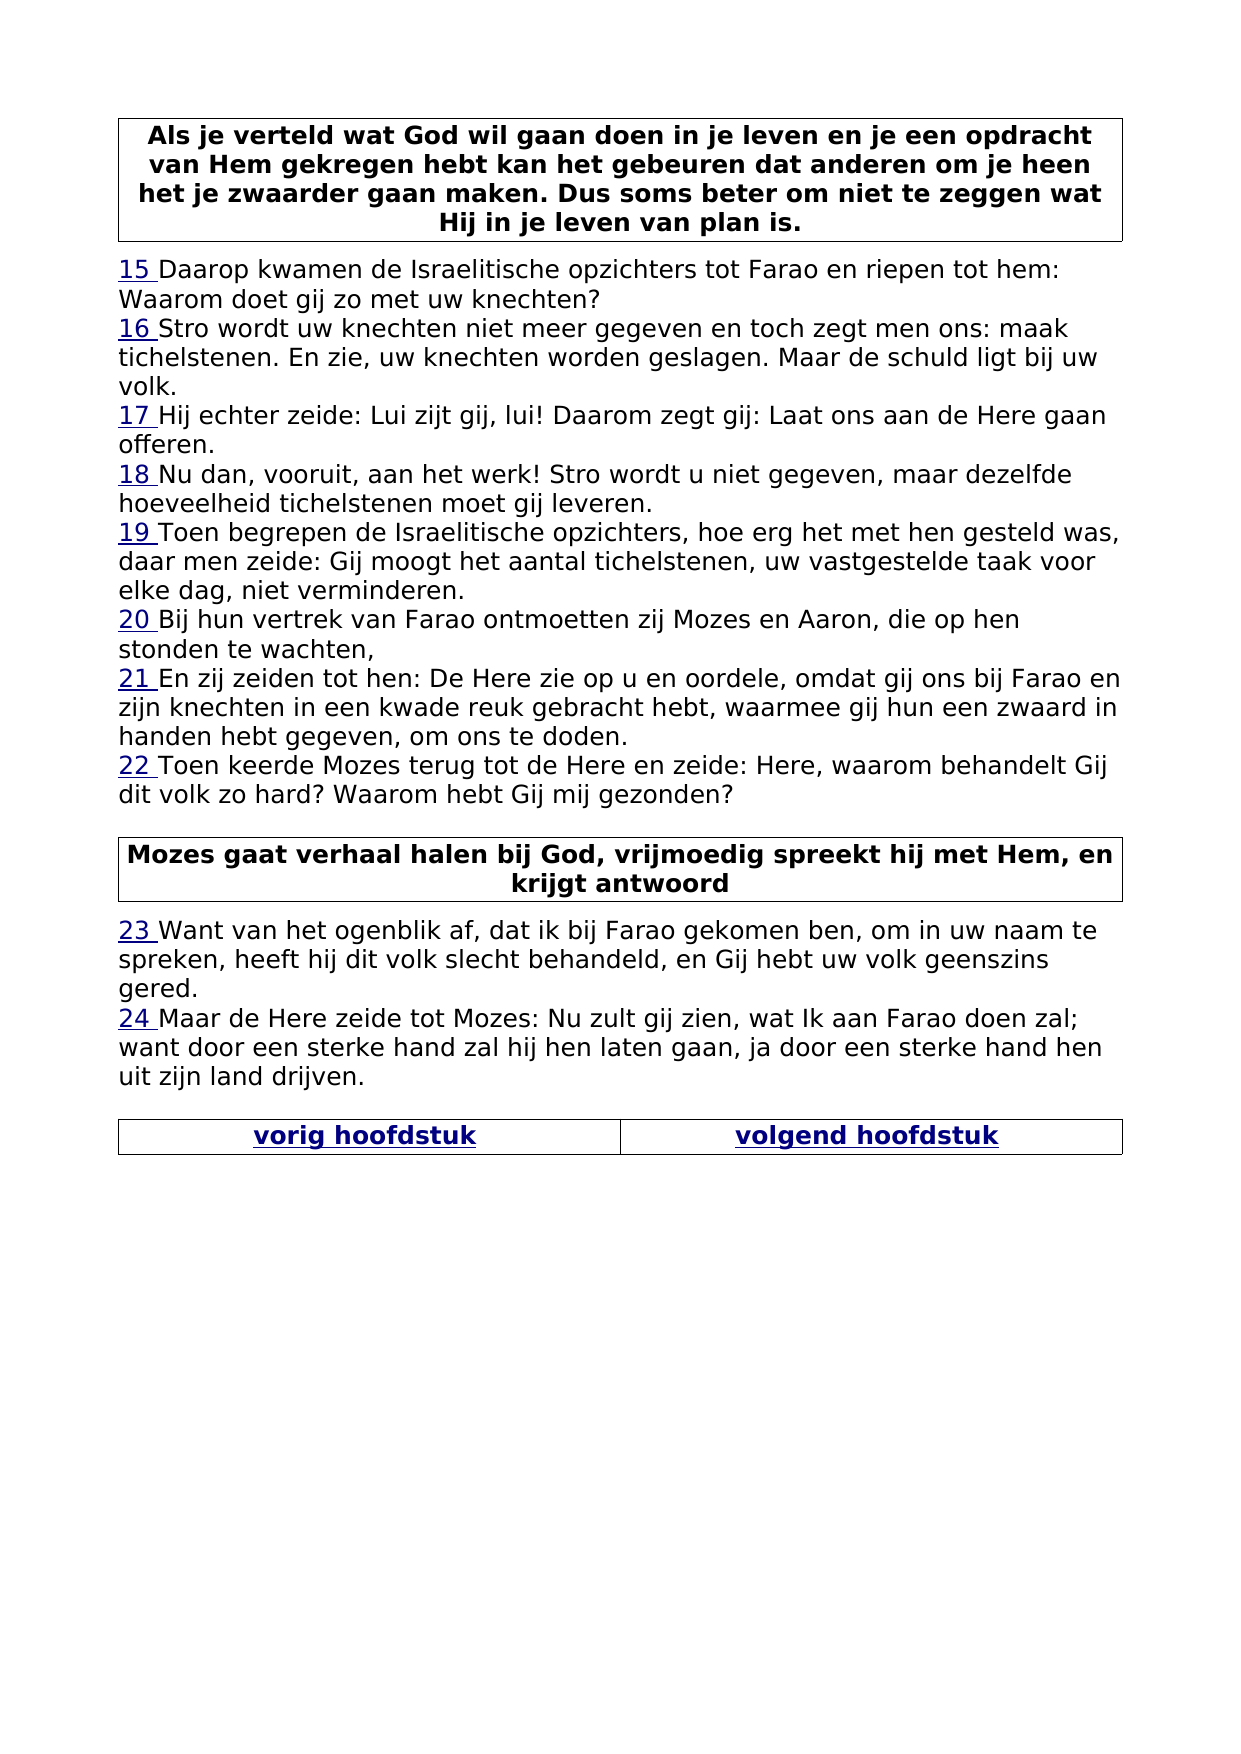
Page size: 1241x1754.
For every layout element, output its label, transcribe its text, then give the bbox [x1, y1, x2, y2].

text 15 Daarop kwamen de Israelitische opzichters tot Farao en riepen tot hem: Waarom doet gij zo met uw knechten? 16 Stro wordt uw knechten niet meer gegeven en toch zegt men ons: maak tichelstenen. En zie, uw knechten worden geslagen. Maar de schuld ligt bij uw volk. 17 Hij echter zeide: Lui zijt gij, lui! Daarom zegt gij: Laat ons aan de Here gaan offeren. 18 Nu dan, vooruit, aan het werk! Stro wordt u niet gegeven, maar dezelfde hoeveelheid tichelstenen moet gij leveren. 19 Toen begrepen de Israelitische opzichters, hoe erg het met hen gesteld was, daar men zeide: Gij moogt het aantal tichelstenen, uw vastgestelde taak voor elke dag, niet verminderen. 20 Bij hun vertrek van Farao ontmoetten zij Mozes en Aaron, die op hen stonden te wachten, 21 En zij zeiden tot hen: De Here zie op u en oordele, omdat gij ons bij Farao en zijn knechten in een kwade reuk gebracht hebt, waarmee gij hun een zwaard in handen hebt gegeven, om ons te doden. 22 Toen keerde Mozes terug tot de Here en zeide: Here, waarom behandelt Gij dit volk zo hard? Waarom hebt Gij mij gezonden? [118, 256, 1122, 810]
table_header Als je verteld wat God wil gaan doen in je leven en je een opdracht van Hem gekregen hebt kan het gebeuren dat anderen om je heen het je zwaarder gaan maken. Dus soms beter om niet te zeggen wat Hij in je leven van plan is. [119, 119, 1122, 241]
text 23 Want van het ogenblik af, dat ik bij Farao gekomen ben, om in uw naam te spreken, heeft hij dit volk slecht behandeld, en Gij hebt uw volk geenszins gered. 24 Maar de Here zeide tot Mozes: Nu zult gij zien, wat Ik aan Farao doen zal; want door een sterke hand zal hij hen laten gaan, ja door een sterke hand hen uit zijn land drijven. [118, 916, 1122, 1091]
table_header vorig hoofdstuk [119, 1120, 620, 1154]
table_header volgend hoofdstuk [621, 1120, 1122, 1154]
table_header Mozes gaat verhaal halen bij God, vrijmoedig spreekt hij met Hem, en krijgt antwoord [119, 838, 1122, 901]
